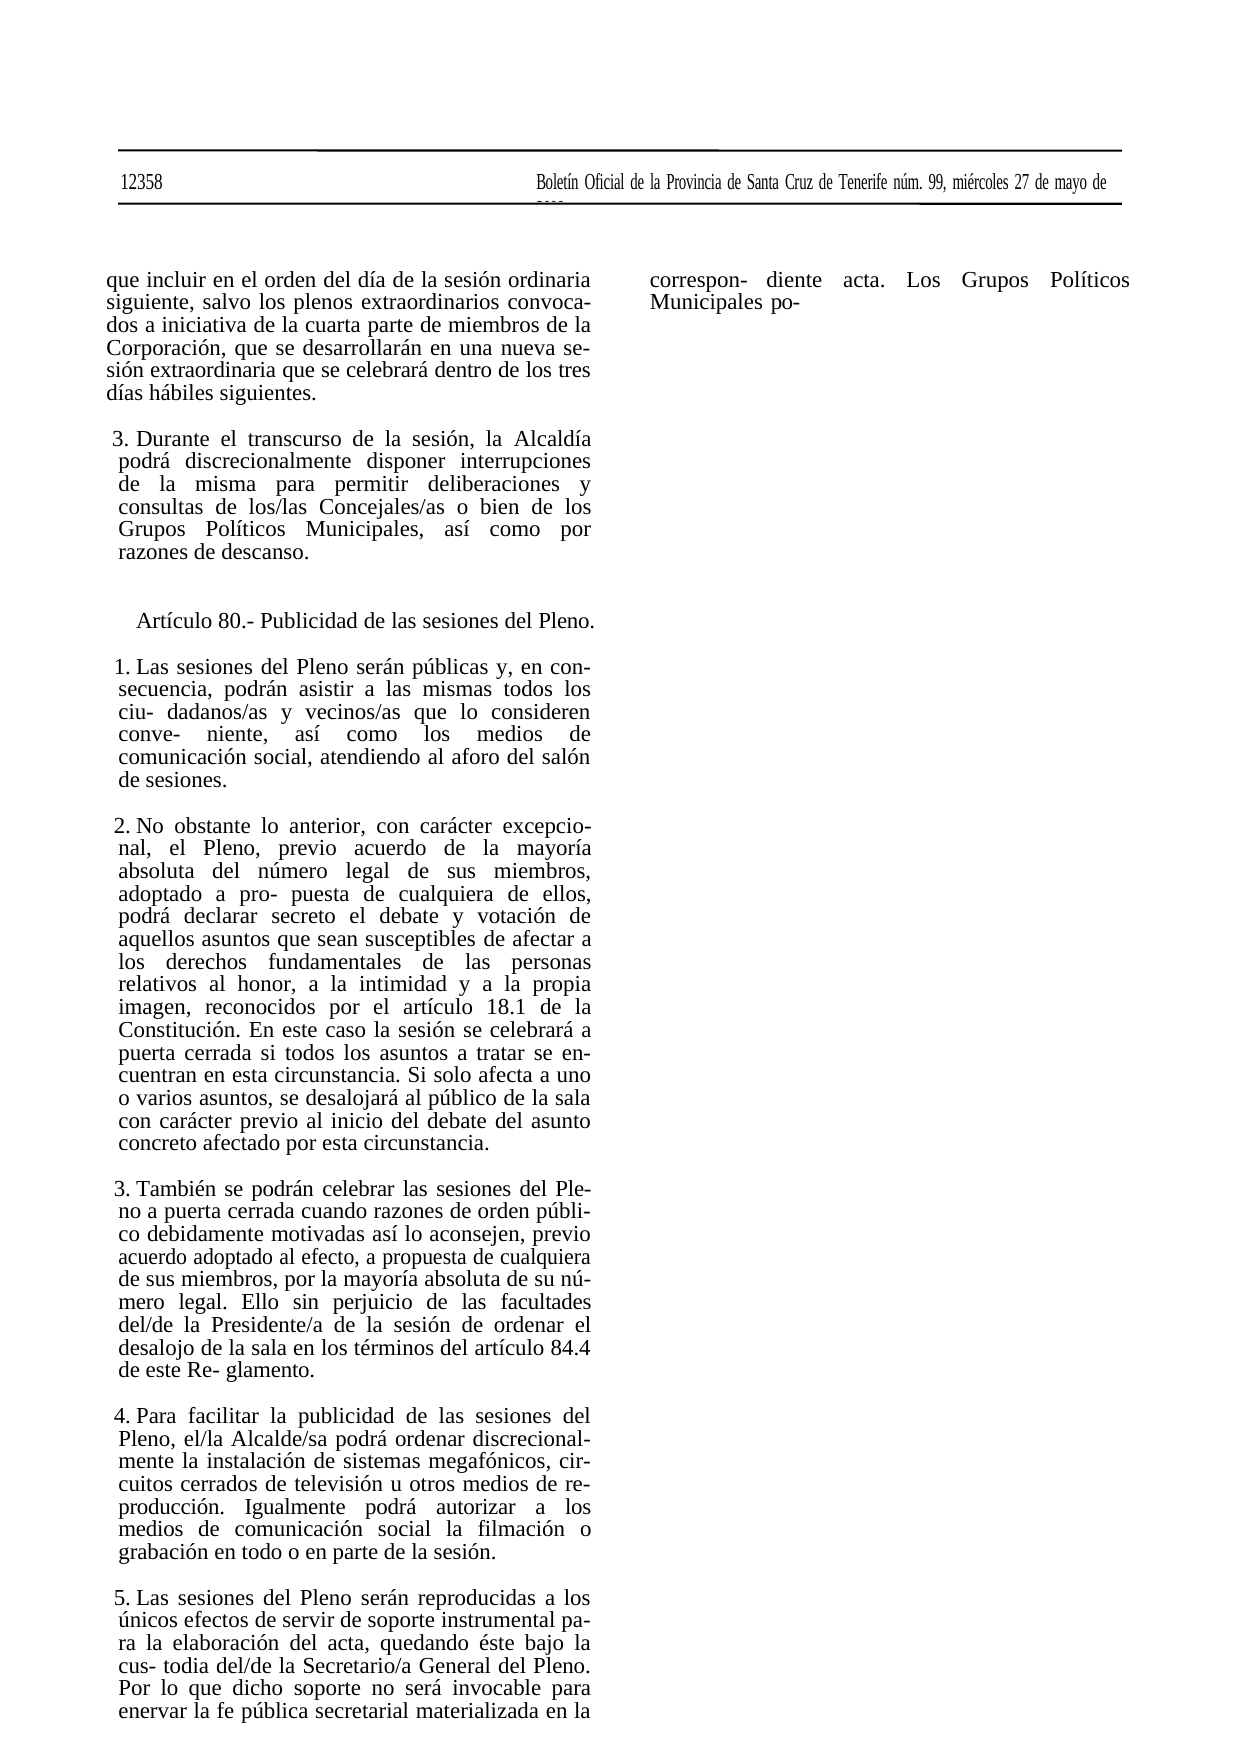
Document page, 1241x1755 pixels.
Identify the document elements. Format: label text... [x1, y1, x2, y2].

list También se podrán celebrar las sesiones del Ple- no a puerta cerrada cuando razones de orden públi- co debidamente motivadas así lo aconsejen, previo acuerdo adoptado al efecto, a propuesta de cualquiera de sus miembros, por la mayoría absoluta de su nú- mero legal. Ello sin perjuicio de las facultades del/de la Presidente/a de la sesión de ordenar el desalojo de la sala en los términos del artículo 84.4 de este Re- glamento. [106, 1178, 591, 1383]
list Durante el transcurso de la sesión, la Alcaldía podrá discrecionalmente disponer interrupciones de la misma para permitir deliberaciones y consultas de los/las Concejales/as o bien de los Grupos Políticos Municipales, así como por razones de descanso. [106, 428, 591, 564]
text que incluir en el orden del día de la sesión ordinaria siguiente, salvo los plenos extraordinarios convoca- dos a iniciativa de la cuarta parte de miembros de la Corporación, que se desarrollarán en una nueva se- sión extraordinaria que se celebrará dentro de los tres días hábiles siguientes. [106, 269, 591, 406]
list correspon- diente acta. Los Grupos Políticos Municipales po- [638, 269, 1130, 315]
list Las sesiones del Pleno serán públicas y, en con- secuencia, podrán asistir a las mismas todos los ciu- dadanos/as y vecinos/as que lo consideren conve- niente, así como los medios de comunicación social, atendiendo al aforo del salón de sesiones. [106, 656, 591, 792]
list Para facilitar la publicidad de las sesiones del Pleno, el/la Alcalde/sa podrá ordenar discrecional- mente la instalación de sistemas megafónicos, cir- cuitos cerrados de televisión u otros medios de re- producción. Igualmente podrá autorizar a los medios de comunicación social la filmación o grabación en todo o en parte de la sesión. [106, 1406, 592, 1564]
list No obstante lo anterior, con carácter excepcio- nal, el Pleno, previo acuerdo de la mayoría absoluta del número legal de sus miembros, adoptado a pro- puesta de cualquiera de ellos, podrá declarar secreto el debate y votación de aquellos asuntos que sean susceptibles de afectar a los derechos fundamentales de las personas relativos al honor, a la intimidad y a la propia imagen, reconocidos por el artículo 18.1 de la Constitución. En este caso la sesión se celebrará a puerta cerrada si todos los asuntos a tratar se en- cuentran en esta circunstancia. Si solo afecta a uno o varios asuntos, se desalojará al público de la sala con carácter previo al inicio del debate del asunto concreto afectado por esta circunstancia. [106, 815, 592, 1156]
list Las sesiones del Pleno serán reproducidas a los únicos efectos de servir de soporte instrumental pa- ra la elaboración del acta, quedando éste bajo la cus- todia del/de la Secretario/a General del Pleno. Por lo que dicho soporte no será invocable para enervar la fe pública secretarial materializada en la [106, 1587, 591, 1723]
text Artículo 80.- Publicidad de las sesiones del Pleno. [136, 608, 596, 634]
